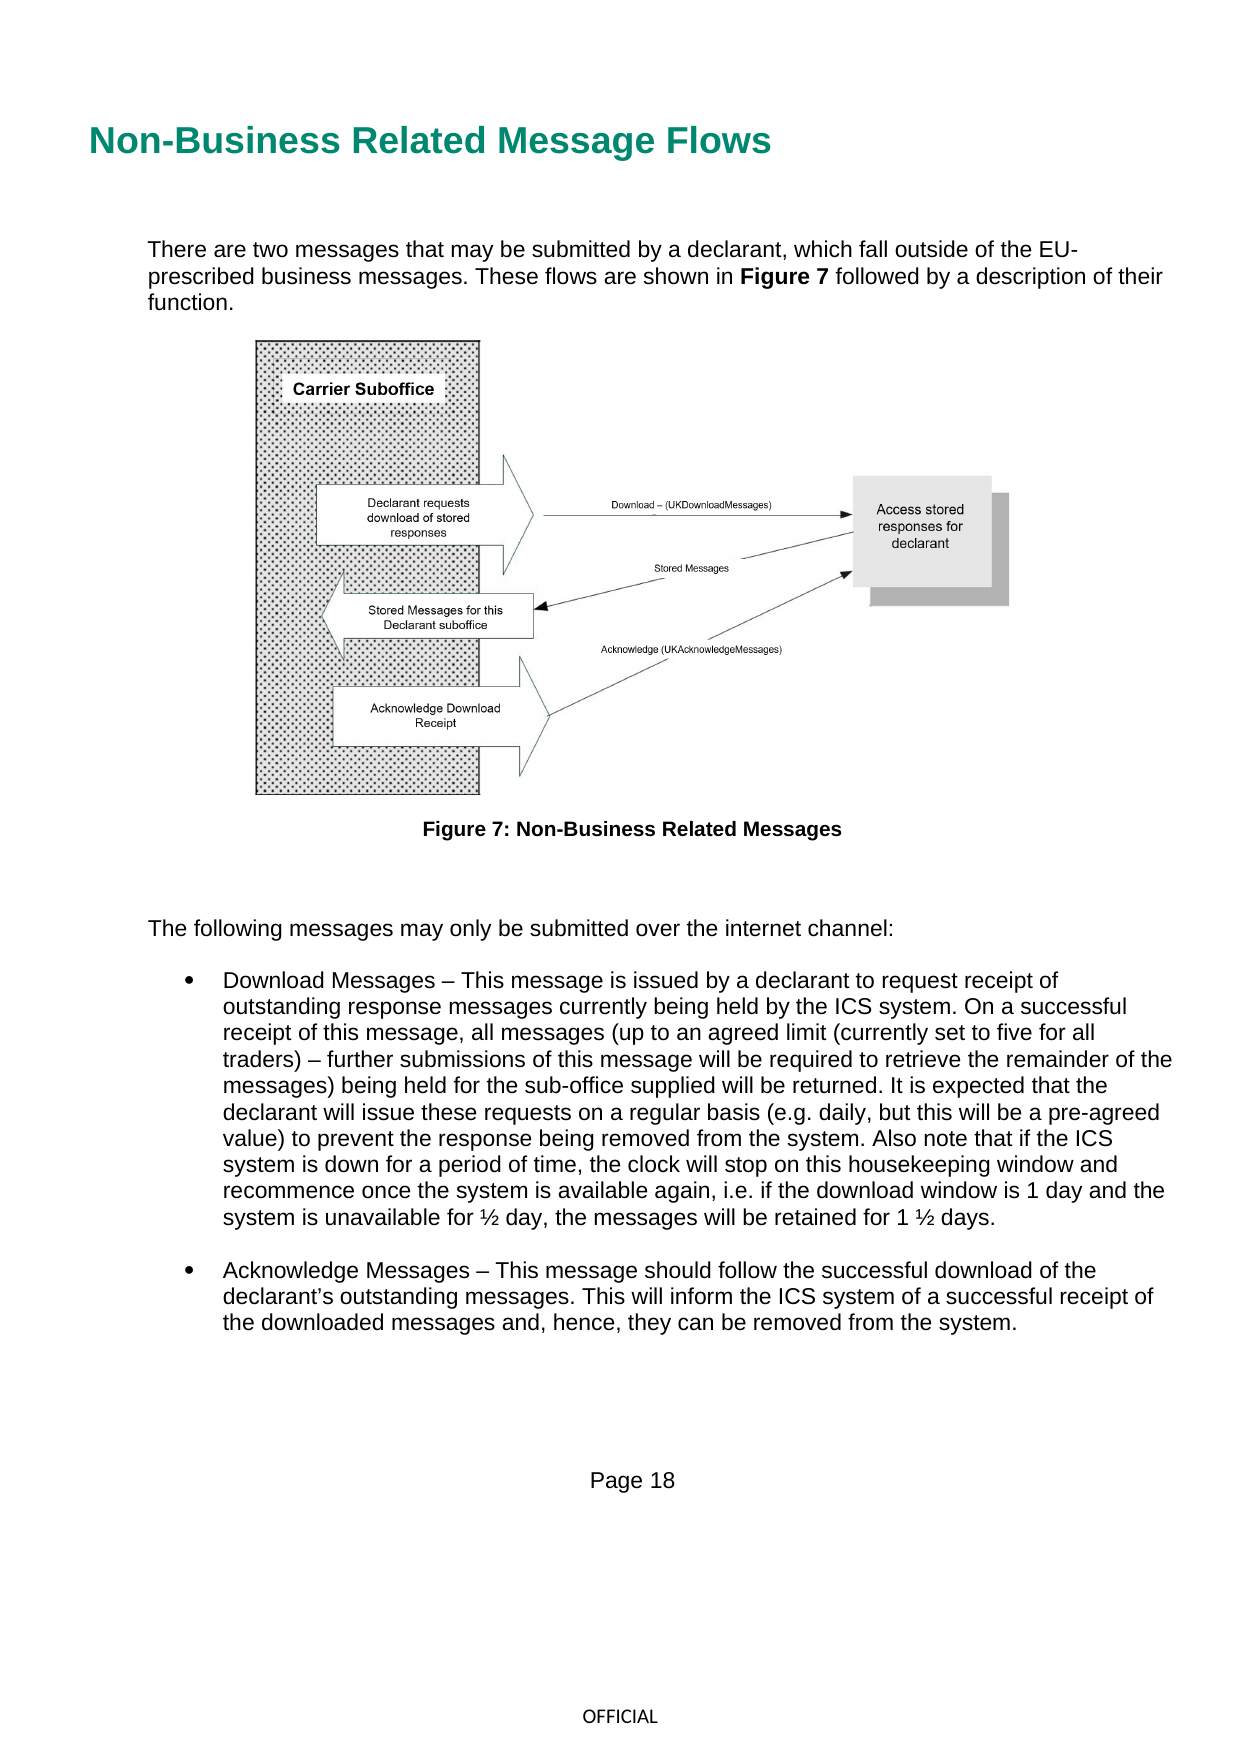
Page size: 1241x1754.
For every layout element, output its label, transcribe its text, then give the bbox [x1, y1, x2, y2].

text There are two messages that may be submitted by a declarant, which fall outside of the EU-prescribed business messages. These flows are shown in Figure 7 followed by a description of their function. [147, 236, 1176, 315]
list Download Messages – This message is issued by a declarant to request receipt of outstanding response messages currently being held by the ICS system. On a successful receipt of this message, all messages (up to an agreed limit (currently set to five for all traders) – further submissions of this message will be required to retrieve the remainder of the messages) being held for the sub-office supplied will be returned. It is expected that the declarant will issue these requests on a regular basis (e.g. daily, but this will be a pre-agreed value) to prevent the response being removed from the system. Also note that if the ICS system is down for a period of time, the clock will stop on this housekeeping window and recommence once the system is available again, i.e. if the download window is 1 day and the system is unavailable for ½ day, the messages will be retained for 1 ½ days. [185, 967, 1176, 1230]
subtitle Non-Business Related Message Flows [89, 118, 1176, 161]
list Acknowledge Messages – This message should follow the successful download of the declarant’s outstanding messages. This will inform the ICS system of a successful receipt of the downloaded messages and, hence, they can be removed from the system. [185, 1257, 1176, 1336]
text Figure 7: Non-Business Related Messages [89, 817, 1176, 841]
text The following messages may only be submitted over the internet channel: [148, 915, 1176, 942]
